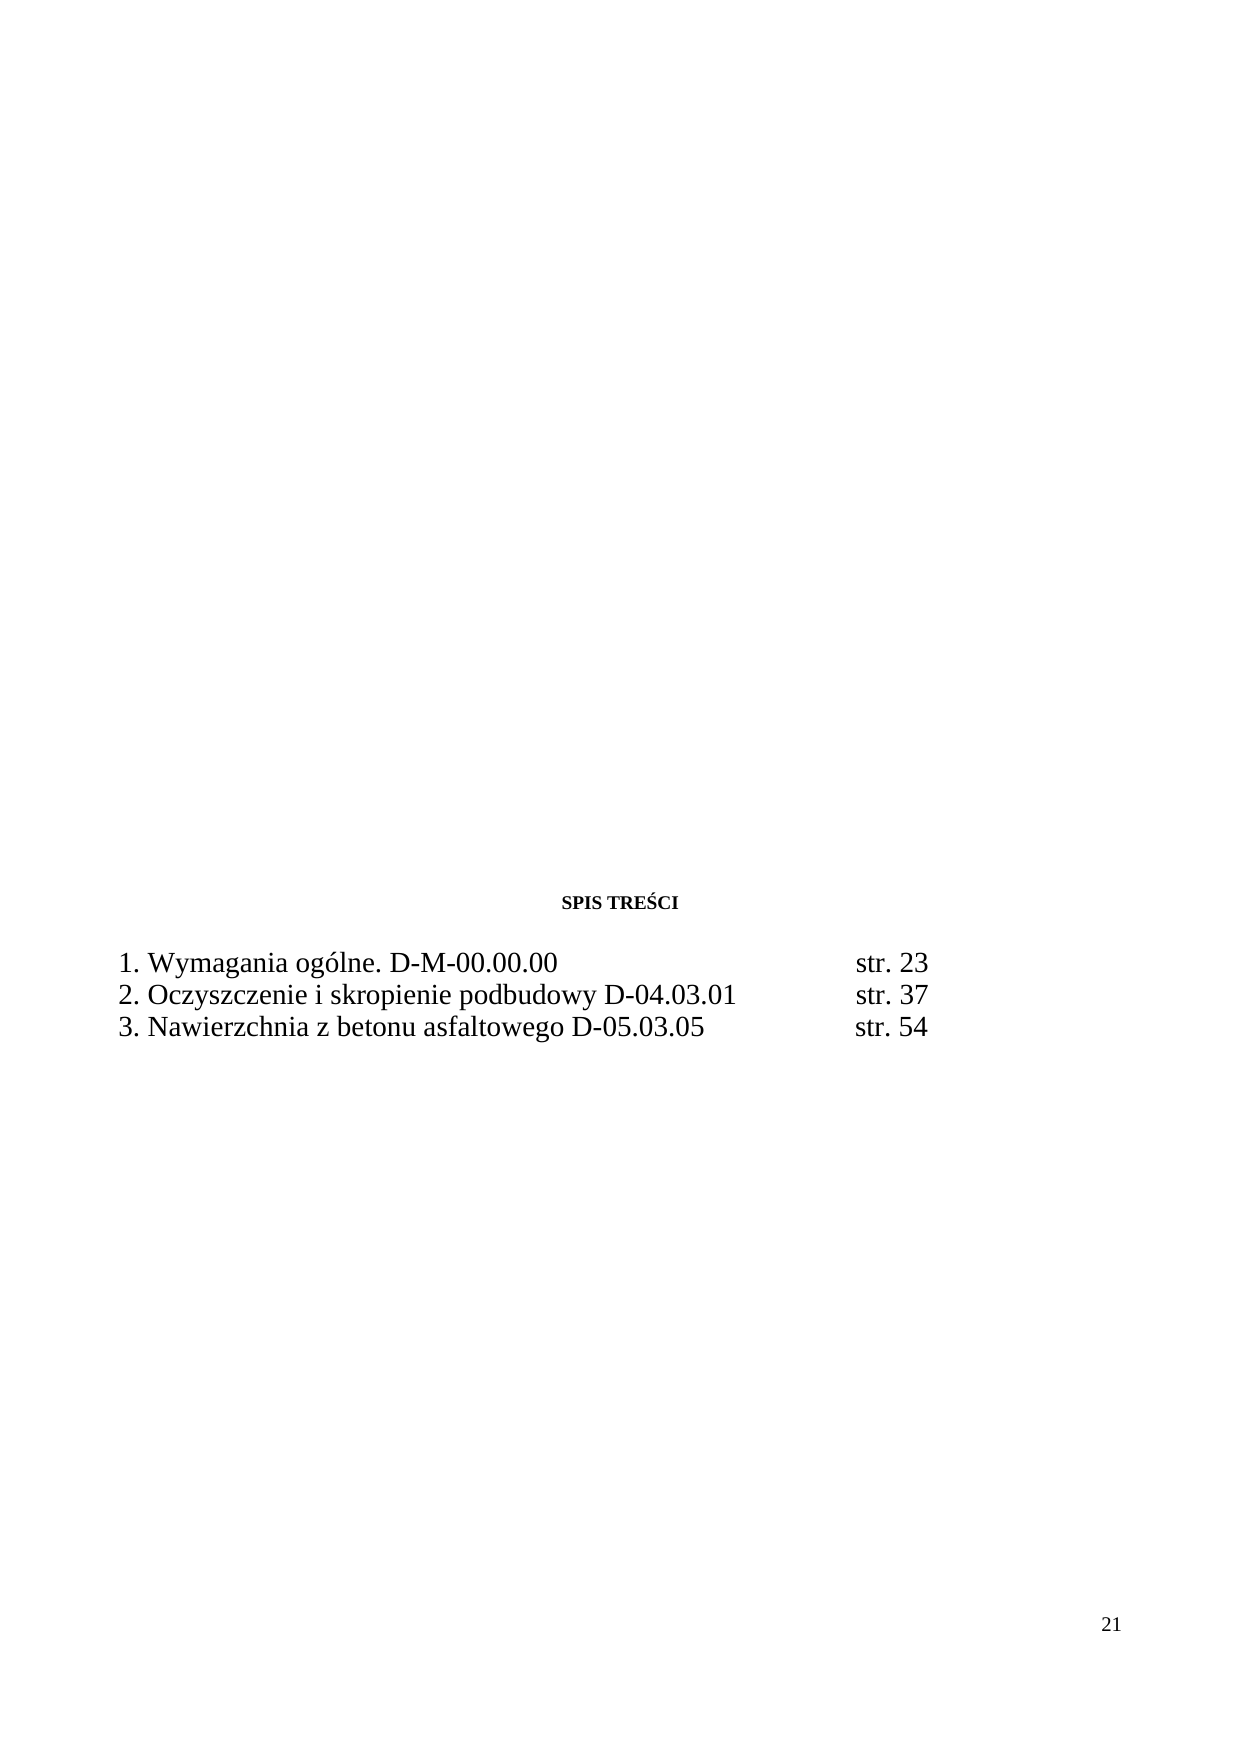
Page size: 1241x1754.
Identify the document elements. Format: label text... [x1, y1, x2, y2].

text 3. Nawierzchnia z betonu asfaltowego D-05.03.05 str. 54 [118, 1011, 1122, 1043]
title SPIS TREŚCI [118, 877, 1122, 914]
text 2. Oczyszczenie i skropienie podbudowy D-04.03.01 str. 37 [118, 978, 1122, 1011]
text 1. Wymagania ogólne. D-M-00.00.00 str. 23 [118, 946, 1122, 978]
